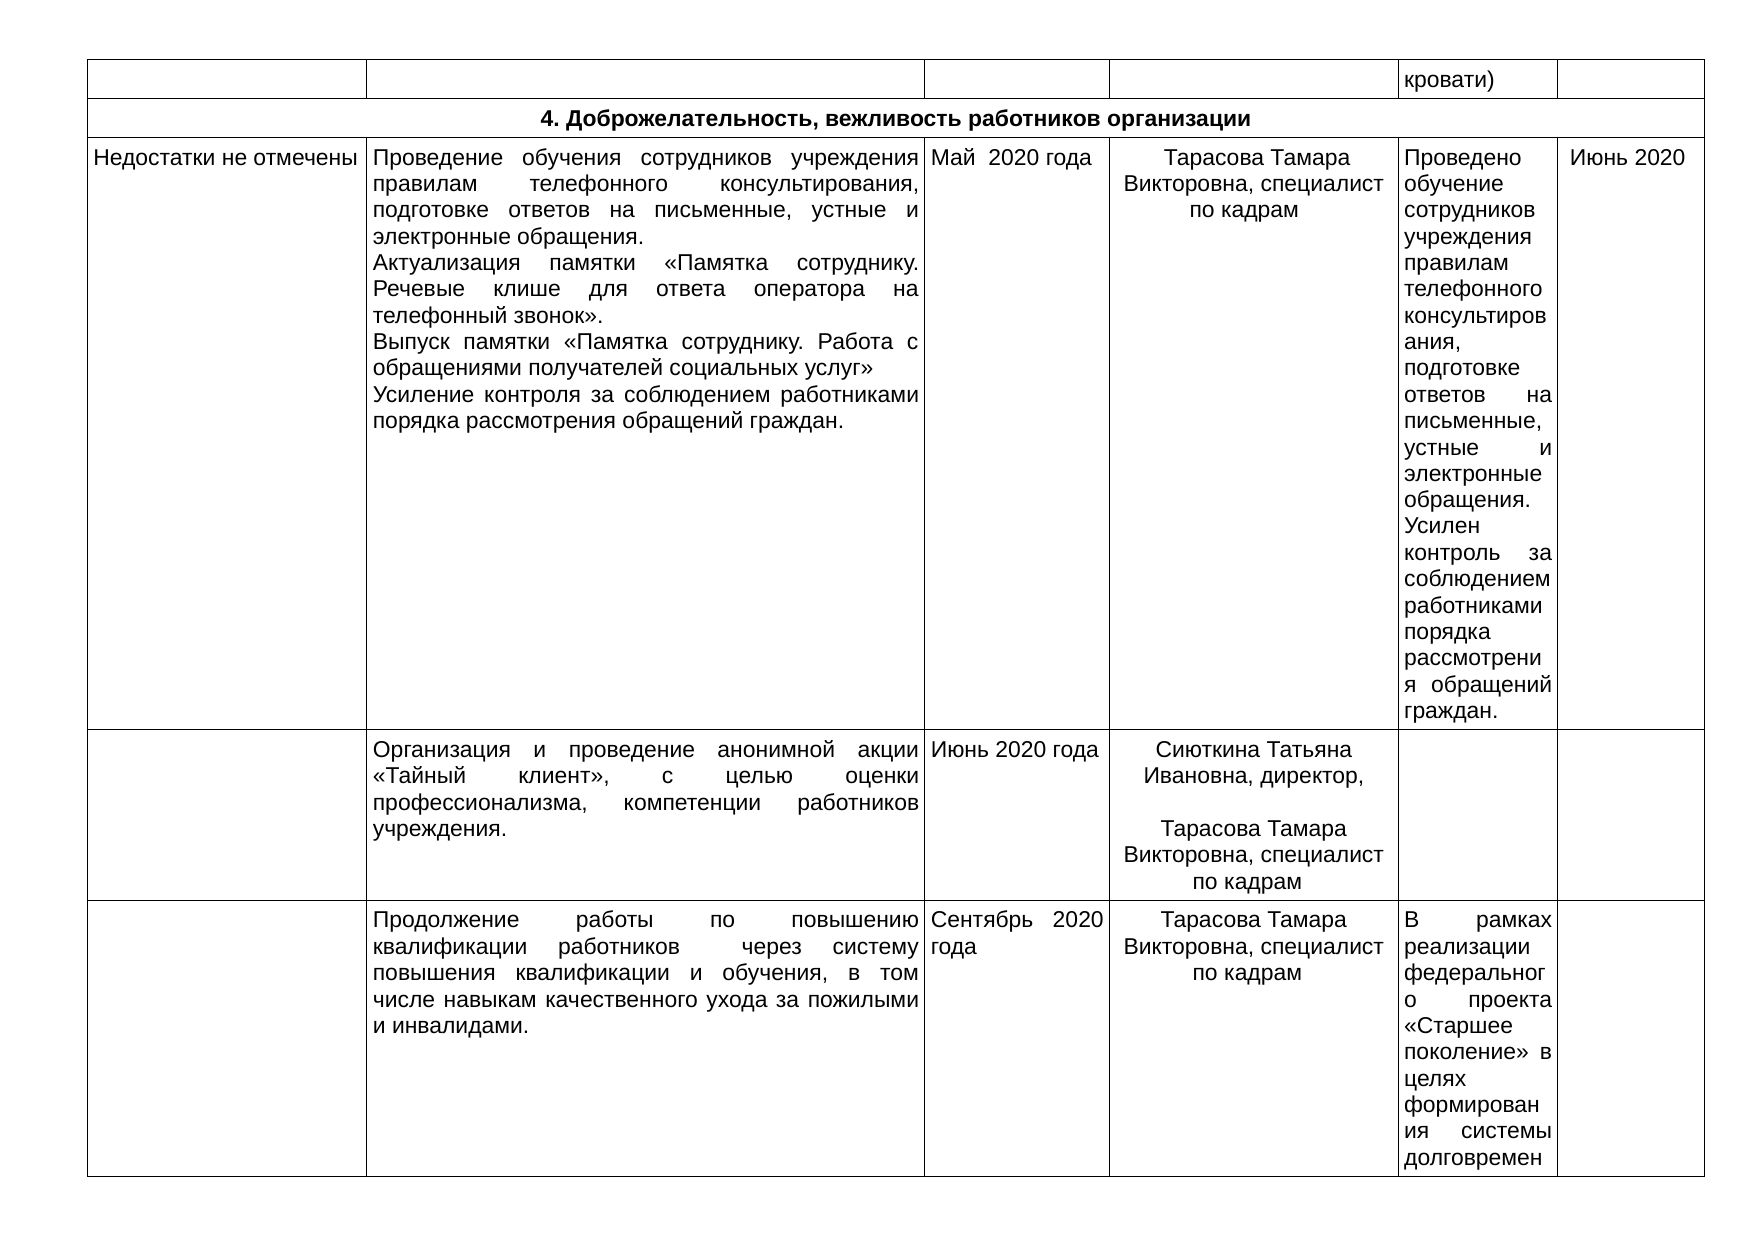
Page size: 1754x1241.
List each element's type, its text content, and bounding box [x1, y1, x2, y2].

table_cell [1558, 901, 1704, 1176]
table_cell [88, 730, 366, 900]
table_cell Сентябрь 2020 года [925, 901, 1109, 1176]
table_cell В рамках реализации федерального проекта «Старшее поколение» в целях формирования системы долговремен [1399, 901, 1557, 1176]
table_cell Проведение обучения сотрудников учреждения правилам телефонного консультирования, подготовке ответов на письменные, устные и электронные обращения. Актуализация памятки «Памятка сотруднику. Речевые клише для ответа оператора на телефонный звонок». Выпуск памятки «Памятка сотруднику. Работа с обращениями получателей социальных услуг» Усиление контроля за соблюдением работниками порядка рассмотрения обращений граждан. [367, 138, 924, 729]
table_cell [1558, 730, 1704, 900]
table_cell кровати) [1399, 60, 1557, 98]
table_cell [925, 60, 1109, 98]
table_cell Сиюткина Татьяна Ивановна, директор, Тарасова Тамара Викторовна, специалист по кадрам [1110, 730, 1398, 900]
table_cell [1558, 60, 1704, 98]
table_cell Организация и проведение анонимной акции «Тайный клиент», с целью оценки профессионализма, компетенции работников учреждения. [367, 730, 924, 900]
table_cell Недостатки не отмечены [88, 138, 366, 729]
table_cell [1399, 730, 1557, 900]
table_cell Май 2020 года [925, 138, 1109, 729]
table_cell [88, 901, 366, 1176]
table_cell Проведено обучение сотрудников учреждения правилам телефонного консультирования, подготовке ответов на письменные, устные и электронные обращения. Усилен контроль за соблюдением работниками порядка рассмотрения обращений граждан. [1399, 138, 1557, 729]
table_cell Июнь 2020 года [925, 730, 1109, 900]
table_cell Июнь 2020 [1558, 138, 1704, 729]
table_cell 4. Доброжелательность, вежливость работников организации [88, 99, 1704, 137]
table_cell [1110, 60, 1398, 98]
table_cell Тарасова Тамара Викторовна, специалист по кадрам [1110, 901, 1398, 1176]
table_cell Тарасова Тамара Викторовна, специалист по кадрам [1110, 138, 1398, 729]
table_cell Продолжение работы по повышению квалификации работников через систему повышения квалификации и обучения, в том числе навыкам качественного ухода за пожилыми и инвалидами. [367, 901, 924, 1176]
table_cell [367, 60, 924, 98]
table_cell [88, 60, 366, 98]
